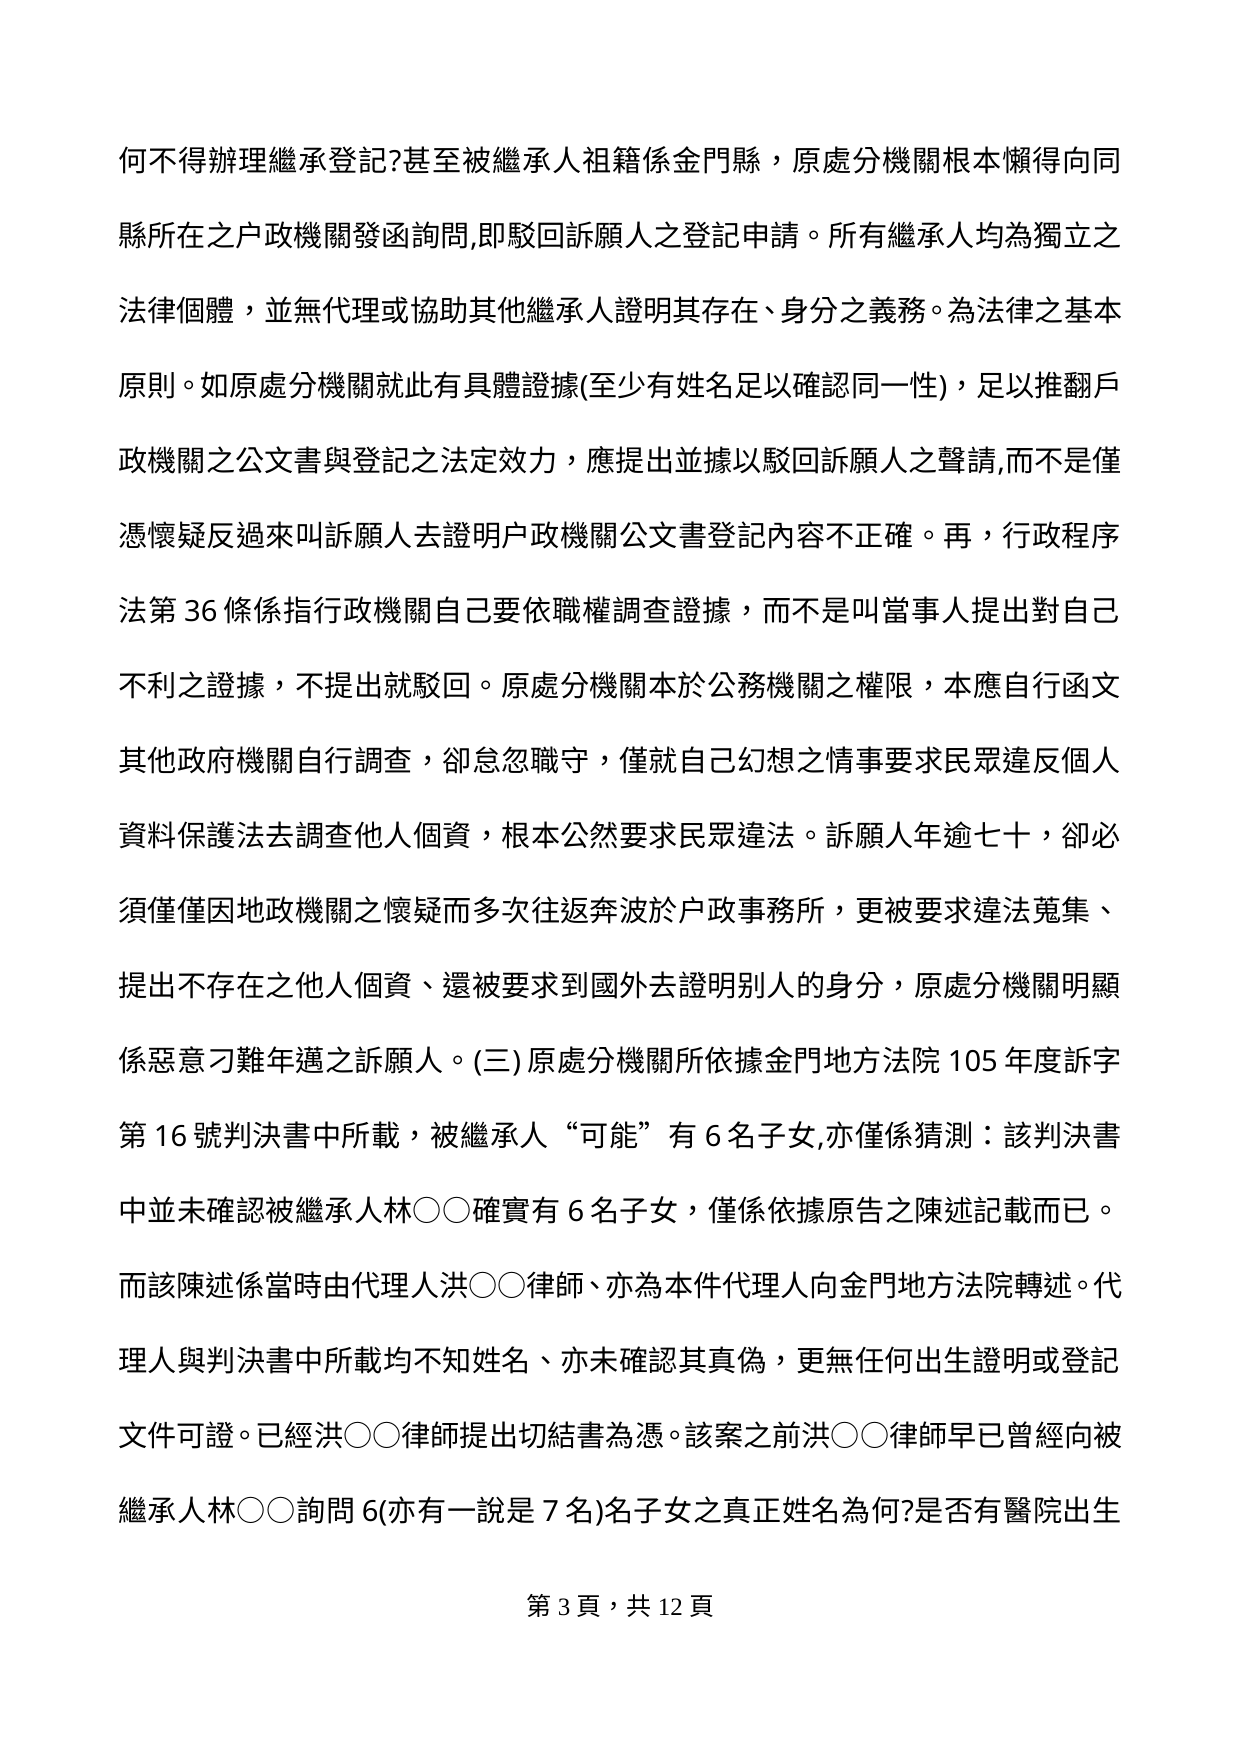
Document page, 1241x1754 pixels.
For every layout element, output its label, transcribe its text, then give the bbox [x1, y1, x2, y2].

text 訴願人訴願及補充訴願意旨略謂：（一）被繼承人林○○係福建省金門縣人，早年往來台灣及菲律賓間經商，於 80年1月於台灣登記中華民國之國籍及身分證，此後即與訴願人共同居住於台灣，於 106年12月15日死亡。訴願人與林○○間並無任何子女，林○○過世時亦無任何合法登記之子女或兄弟姐妹可查，訴願人所提出之繼承系統表有關繼承人之部分，與戶政機關發出之全戶戶籍謄本、手抄全戶戶籍謄本內容完全一致。(二) 原處分機關於 108年6月14日發出書面通知要求補正戶籍謄本並補正繼承系統表簽註，訴願人雖認為早已提出戶籍謄本，原處分機關已屬濫權違法行政，仍於 108年6月28日以書面補正完畢，並於繼承承統表，以書面切结:「繼承人已經清查所有户政登記資料,被繼承人並無其他子女、兄弟姊妹。上繼承系統表係參酌民法第一一三八條至一一四〇條之規定訂立，如有遺漏或錯誤致他人受損害者,申請人願負法律責任。」，且於108年7月3日再次提供被繼承人無子女紀錄之之户政機開公文函，竟於原處分書公然說謊稱:「惟已逾15日尚未補正，爰依土地登記規則第五十七條第一項第四款定予以駁回。」除此之外毫無任何正當理由,說明為何補正不採納?為何不得辦理繼承登記?甚至被繼承人祖籍係金門縣，原處分機關根本懶得向同縣所在之户政機關發函詢問,即駁回訴願人之登記申請。所有繼承人均為獨立之法律個體，並無代理或協助其他繼承人證明其存在、身分之義務。為法律之基本原則。如原處分機關就此有具體證據(至少有姓名足以確認同一性)，足以推翻戶政機關之公文書與登記之法定效力，應提出並據以駁回訴願人之聲請,而不是僅憑懷疑反過來叫訴願人去證明户政機關公文書登記內容不正確。再，行政程序法第36條係指行政機關自己要依職權調查證據，而不是叫當事人提出對自己不利之證據，不提出就駁回。原處分機關本於公務機關之權限，本應自行函文其他政府機關自行調查，卻怠忽職守，僅就自己幻想之情事要求民眾違反個人資料保護法去調查他人個資，根本公然要求民眾違法。訴願人年逾七十，卻必須僅僅因地政機關之懷疑而多次往返奔波於户政事務所，更被要求違法蒐集、提出不存在之他人個資、還被要求到國外去證明别人的身分，原處分機關明顯係惡意刁難年邁之訴願人。(三) 原處分機關所依據金門地方法院105年度訴字第16號判決書中所載，被繼承人“可能”有6名子女,亦僅係猜測：該判決書中並未確認被繼承人林○○確實有6名子女，僅係依據原告之陳述記載而已。而該陳述係當時由代理人洪○○律師、亦為本件代理人向金門地方法院轉述。代理人與判決書中所載均不知姓名、亦未確認其真偽，更無任何出生證明或登記文件可證。已經洪○○律師提出切結書為憑。該案之前洪○○律師早已曾經向被繼承人林○○詢問6(亦有一說是7名)名子女之真正姓名為何?是否有醫院出生證明等可以證明?甚至可否辦理DNA檢驗以免將來衍生爭議，林○○先生均表示不記得(包括姓名)且無該等證據可以提供，亦不願檢驗DNA。因此，林○○先生是否有子女根本無從確認云云。 [118, 121, 1122, 1546]
